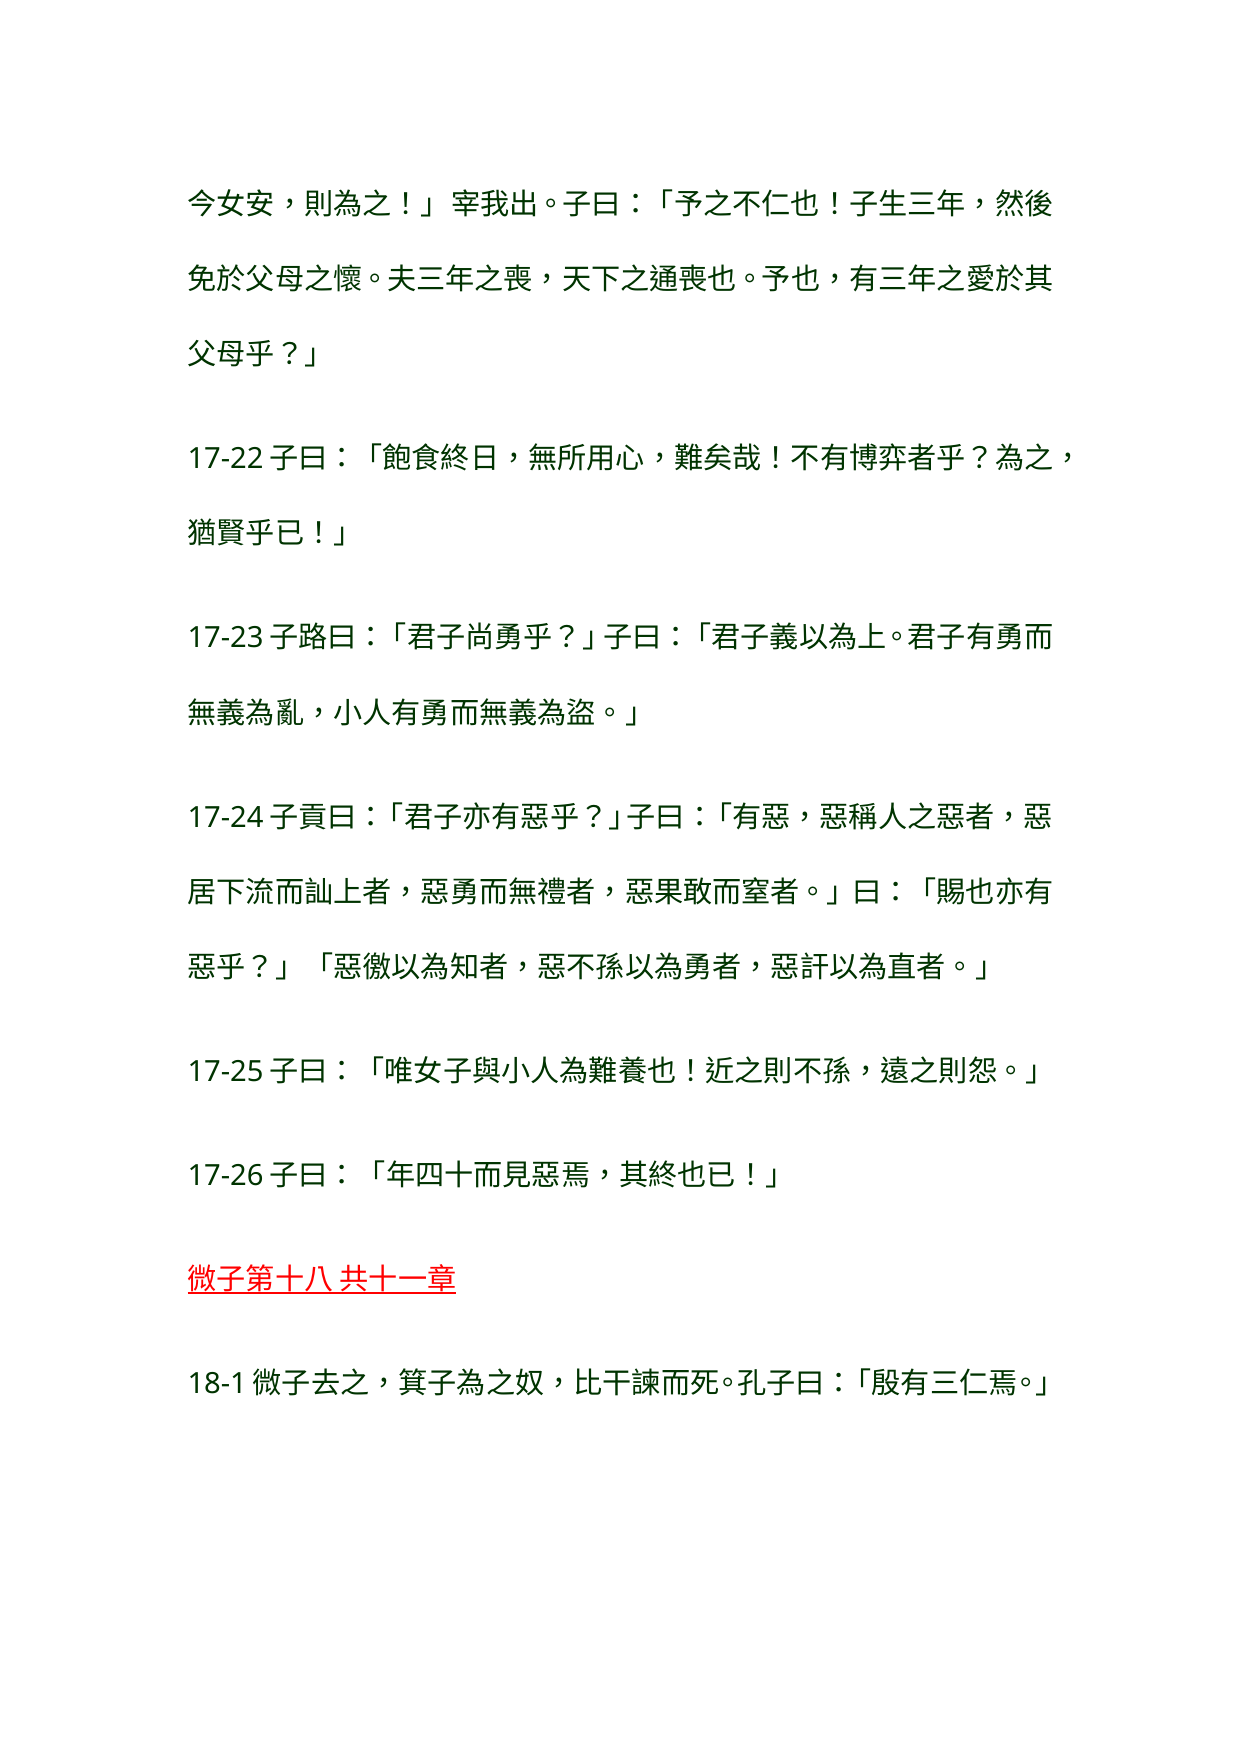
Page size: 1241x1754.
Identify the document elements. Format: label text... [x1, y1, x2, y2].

text 17-23子路曰：「君子尚勇乎？」子曰：「君子義以為上。君子有勇而無義為亂，小人有勇而無義為盜。」 [187, 598, 1053, 748]
text 17-24子貢曰：「君子亦有惡乎？」子曰：「有惡，惡稱人之惡者，惡居下流而訕上者，惡勇而無禮者，惡果敢而窒者。」曰：「賜也亦有惡乎？」「惡徼以為知者，惡不孫以為勇者，惡訐以為直者。」 [187, 777, 1053, 1002]
text 17-22子曰：「飽食終日，無所用心，難矣哉！不有博弈者乎？為之，猶賢乎已！」 [187, 419, 1053, 569]
text 18-1微子去之，箕子為之奴，比干諫而死。孔子曰：「殷有三仁焉。」 [187, 1344, 1053, 1419]
text 微子第十八 共十一章 [187, 1239, 1053, 1314]
text 17-21宰我問：「三年之喪，期已久矣！君子三年不為禮，禮必壞；三年不為樂，樂必崩。舊穀既沒，新穀既升，鑽燧改火，期可已矣。」子曰：「食夫稻，衣夫錦，於女安乎？」曰：「安！」「女安，則為之！夫君子之居喪，食旨不甘，聞樂不樂，居處不安，故不為也。今女安，則為之！」 宰我出。子曰：「予之不仁也！子生三年，然後免於父母之懷。夫三年之喪，天下之通喪也。予也，有三年之愛於其父母乎？」 [187, 164, 1053, 389]
text 17-26子曰：「年四十而見惡焉，其終也已！」 [187, 1135, 1053, 1210]
text 17-25子曰：「唯女子與小人為難養也！近之則不孫，遠之則怨。」 [187, 1031, 1053, 1106]
